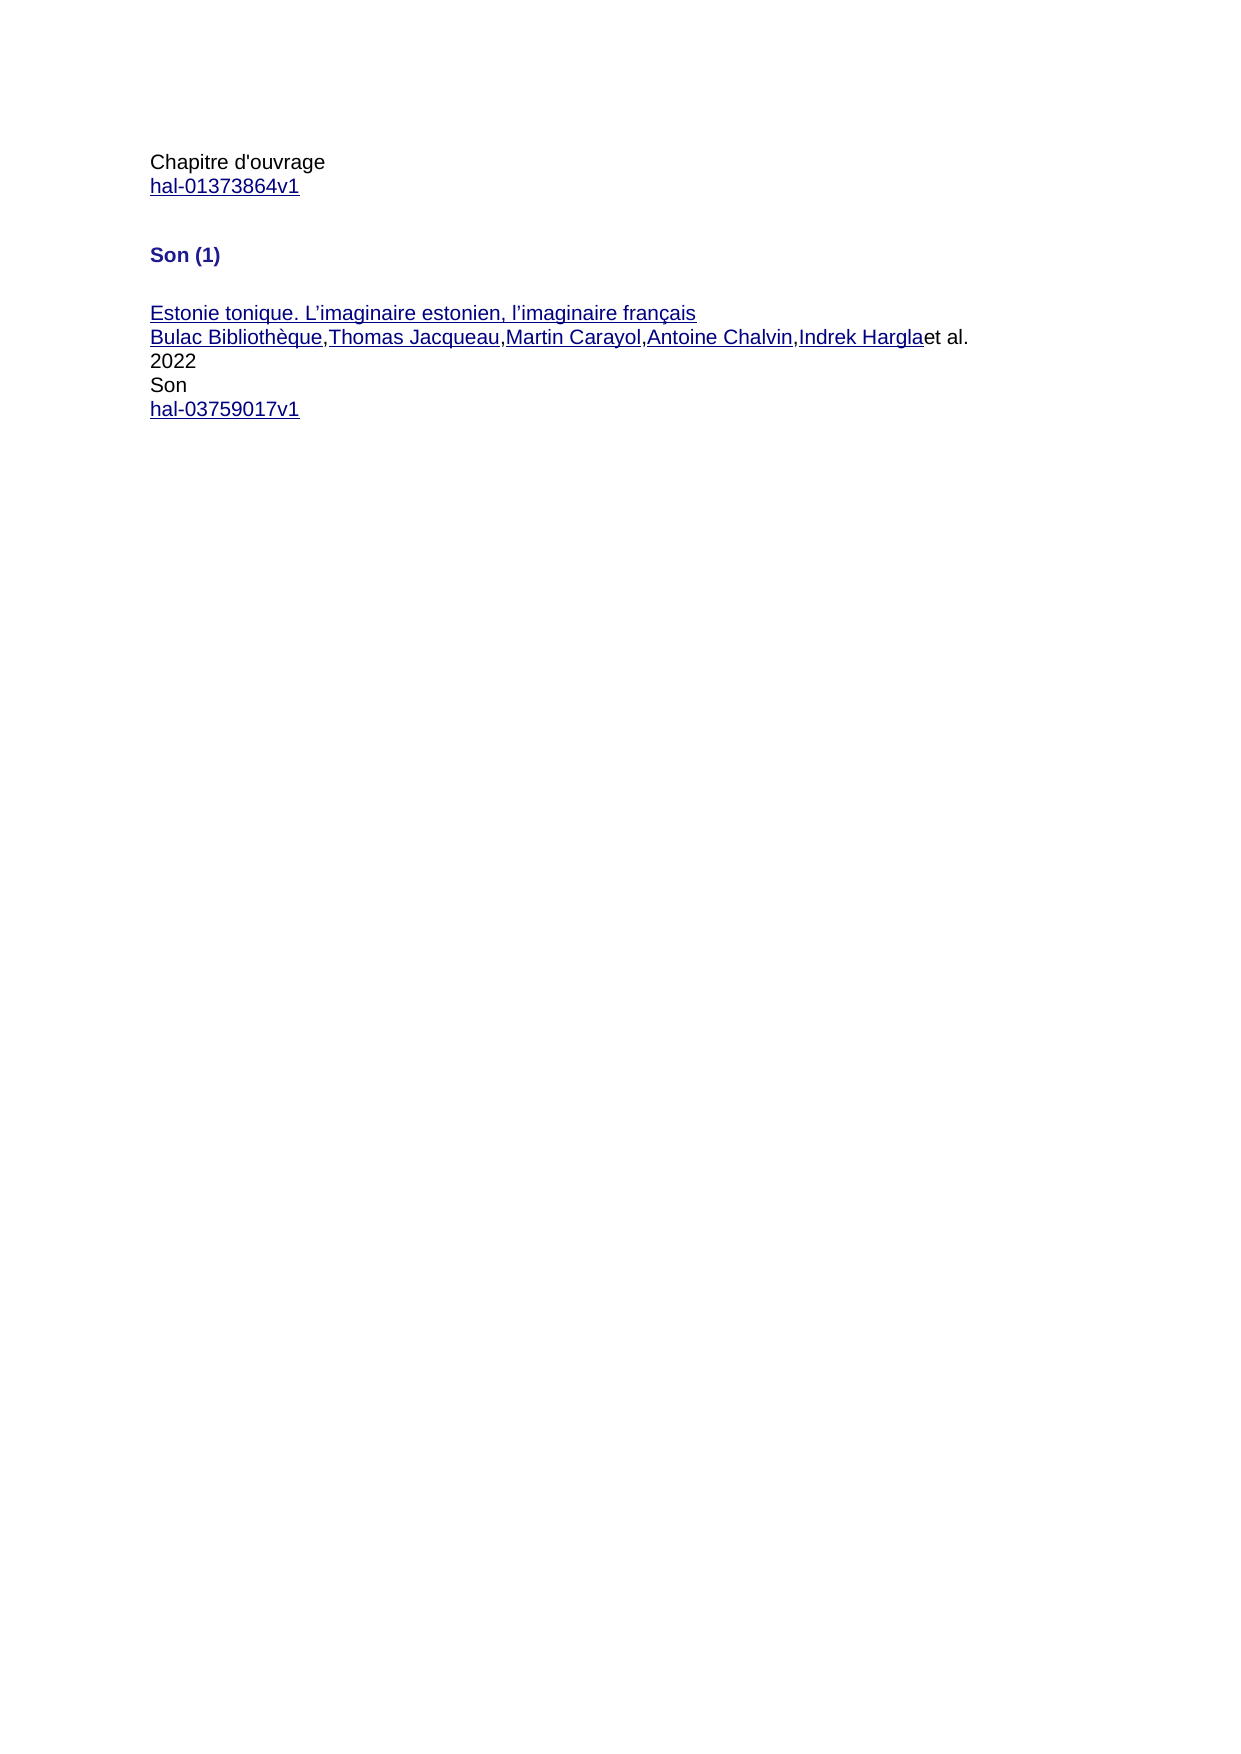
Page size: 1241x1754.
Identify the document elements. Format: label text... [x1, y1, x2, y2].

table_cell Chapitre d'ouvrage hal-01373864v1 [150, 150, 1090, 198]
subtitle Son (1) [150, 243, 1090, 267]
table_header Estonie tonique. L’imaginaire estonien, l’imaginaire français Bulac Bibliothèque,Thomas Jacqueau,Martin Carayol,Antoine Chalvin,Indrek Harglaet al. 2022 Son hal-03759017v1 [150, 301, 1090, 421]
